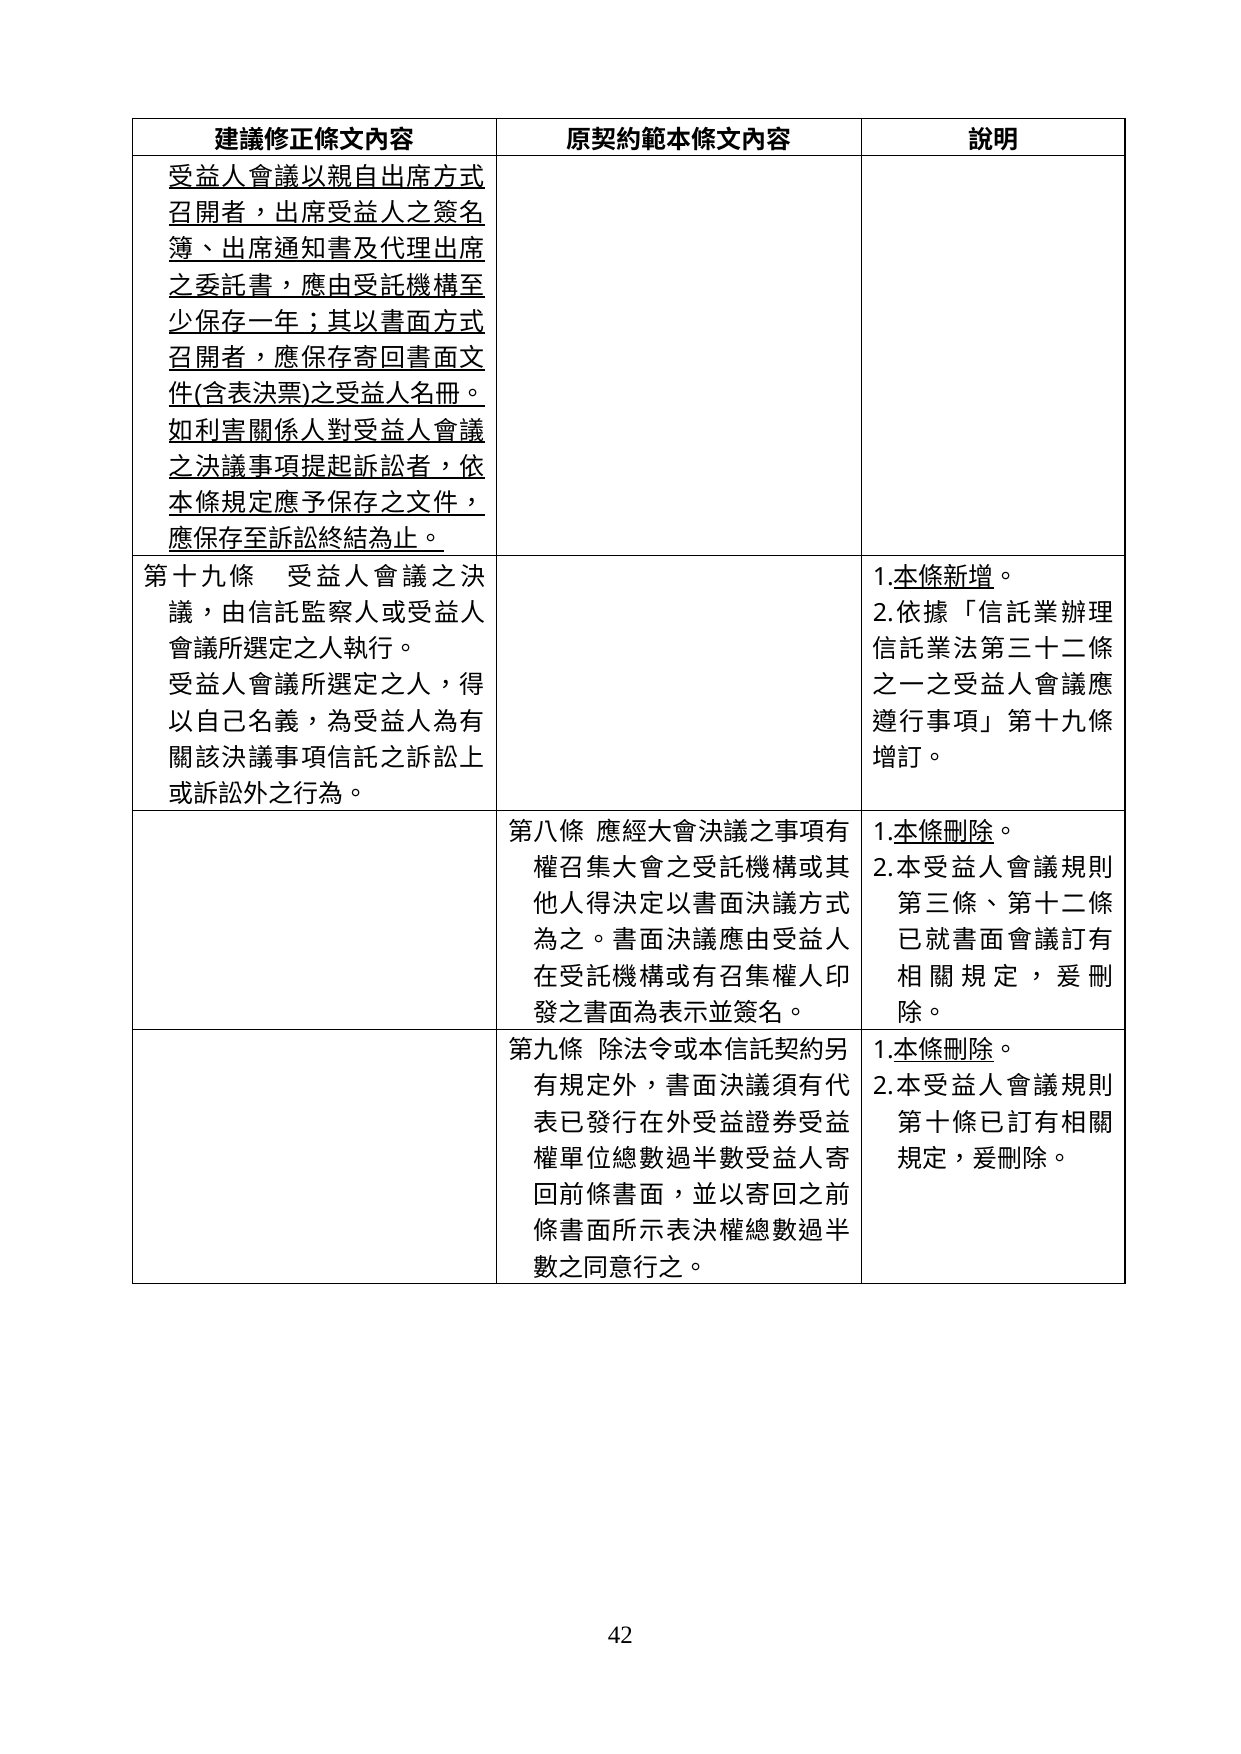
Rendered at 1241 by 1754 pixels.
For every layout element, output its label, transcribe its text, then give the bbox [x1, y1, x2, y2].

table_header 原契約範本條文內容 [497, 119, 861, 155]
table_cell [862, 156, 1124, 555]
table_header 建議修正條文內容 [133, 119, 496, 155]
table_cell [133, 811, 496, 1028]
table_cell 受益人會議以親自出席方式召開者，出席受益人之簽名簿、出席通知書及代理出席之委託書，應由受託機構至少保存一年；其以書面方式召開者，應保存寄回書面文件(含表決票)之受益人名冊。 如利害關係人對受益人會議之決議事項提起訴訟者，依本條規定應予保存之文件，應保存至訴訟終結為止。 [133, 156, 496, 555]
table_cell 1.本條新增。 2.依據「信託業辦理信託業法第三十二條之一之受益人會議應遵行事項」第十九條增訂。 [862, 556, 1124, 810]
table_cell 1.本條刪除。 2.本受益人會議規則第三條、第十二條已就書面會議訂有相關規定，爰刪除。 [862, 811, 1124, 1028]
table_cell 第十九條 受益人會議之決議，由信託監察人或受益人會議所選定之人執行。 受益人會議所選定之人，得以自己名義，為受益人為有關該決議事項信託之訴訟上或訴訟外之行為。 [133, 556, 496, 810]
table_cell 第八條 應經大會決議之事項有權召集大會之受託機構或其他人得決定以書面決議方式為之。書面決議應由受益人在受託機構或有召集權人印發之書面為表示並簽名。 [497, 811, 861, 1028]
table_cell [133, 1030, 496, 1283]
table_cell [497, 556, 861, 810]
table_cell 1.本條刪除。 2.本受益人會議規則第十條已訂有相關規定，爰刪除。 [862, 1030, 1124, 1283]
table_cell [497, 156, 861, 555]
table_header 說明 [862, 119, 1124, 155]
table_cell 第九條 除法令或本信託契約另有規定外，書面決議須有代表已發行在外受益證券受益權單位總數過半數受益人寄回前條書面，並以寄回之前條書面所示表決權總數過半數之同意行之。 [497, 1030, 861, 1283]
